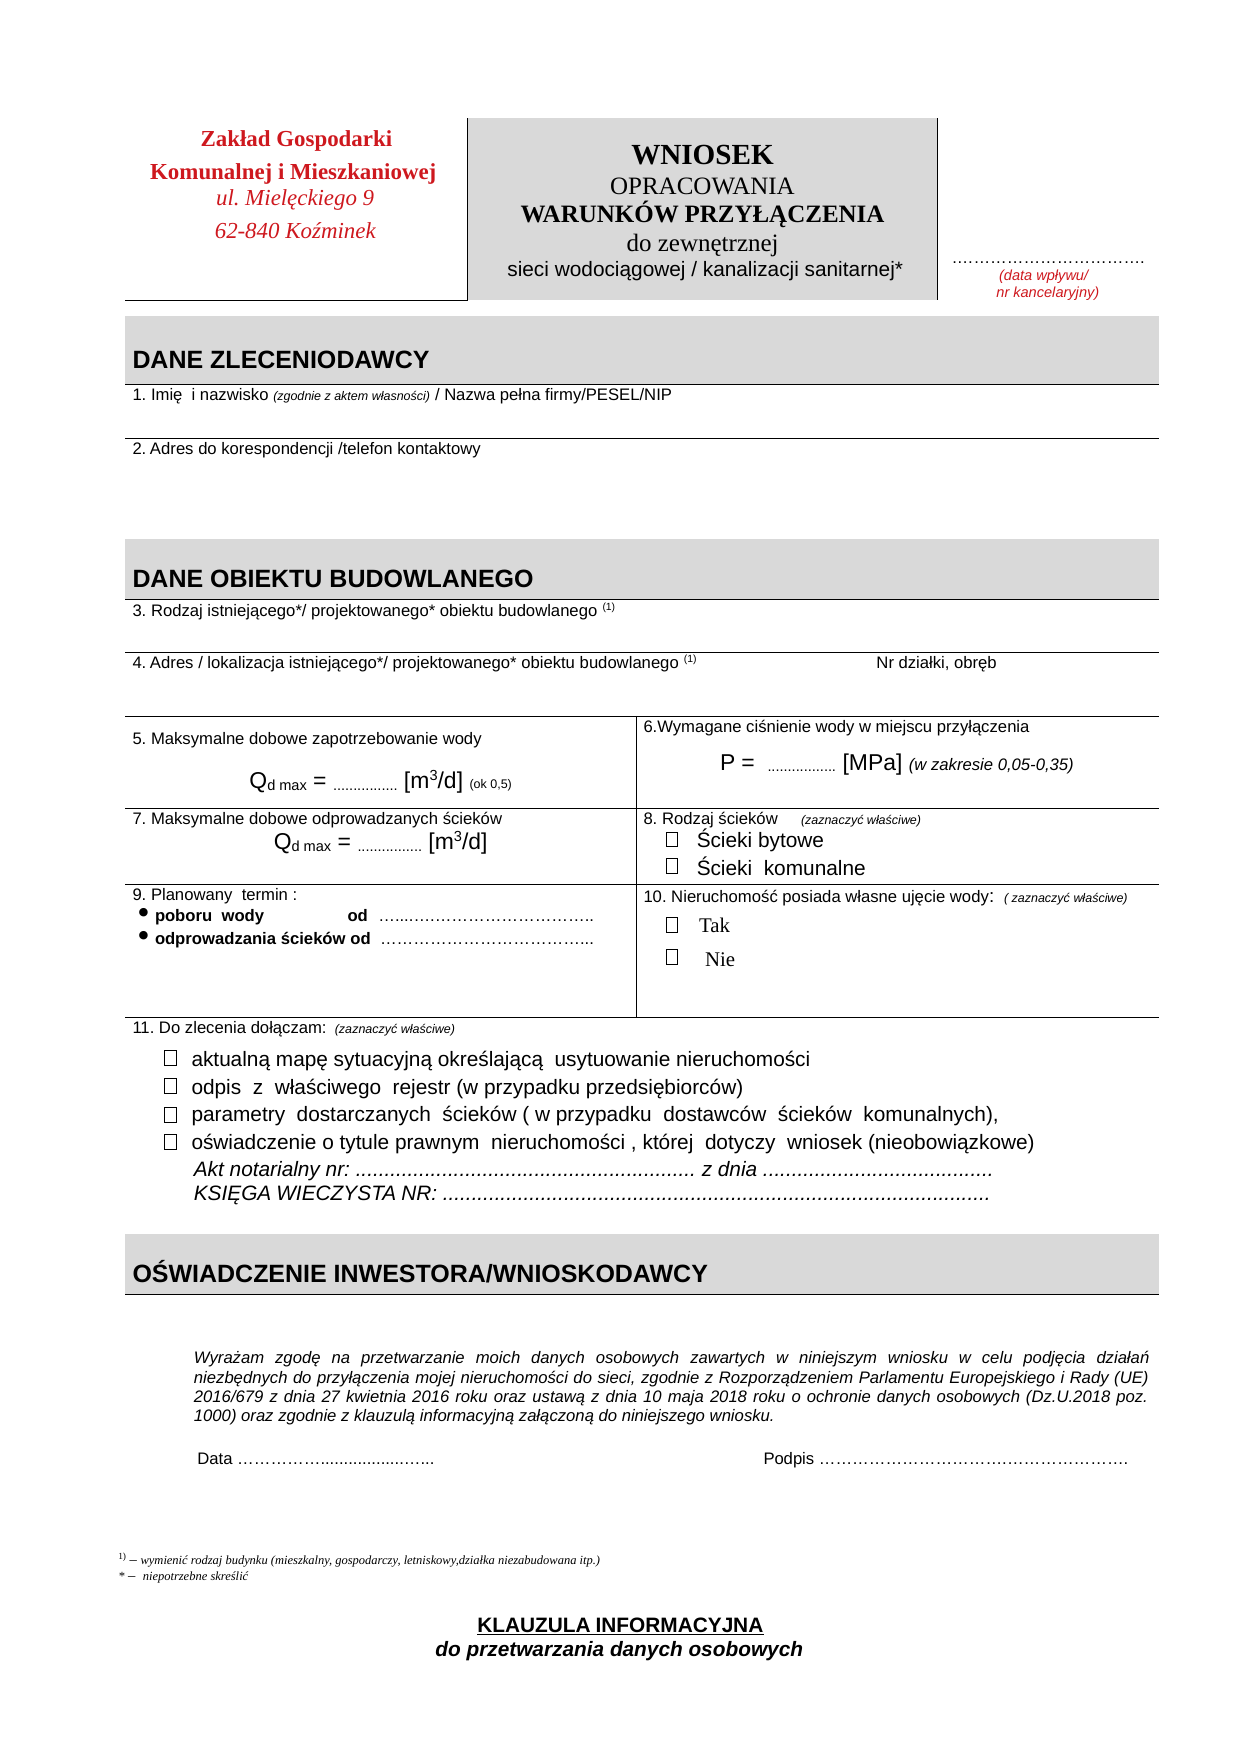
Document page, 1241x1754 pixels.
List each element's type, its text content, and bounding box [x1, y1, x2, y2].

table_cell Wyrażam zgodę na przetwarzanie moich danych osobowych zawartych w niniejszym wniosku w celu podjęcia działań niezbędnych do przyłączenia mojej nieruchomości do sieci, zgodnie z Rozporządzeniem Parlamentu Europejskiego i Rady (UE) 2016/679 z dnia 27 kwietnia 2016 roku oraz ustawą z dnia 10 maja 2018 roku o ochronie danych osobowych (Dz.U.2018 poz. 1000) oraz zgodnie z klauzulą informacyjną załączoną do niniejszego wniosku. Data ……………..................…... Podpis …………………………….…………………. [125, 1295, 1159, 1522]
table_cell . [125, 1205, 1159, 1234]
table_cell 4. Adres / lokalizacja istniejącego*/ projektowanego* obiektu budowlanego (1) Nr działki, obręb [125, 653, 1159, 716]
table_cell 8. Rodzaj ścieków (zaznaczyć właściwe) Ścieki bytowe Ścieki komunalne [637, 809, 1159, 884]
table_cell [125, 525, 1159, 539]
text * – niepotrzebne skreślić [118, 1567, 1122, 1584]
table_cell 2. Adres do korespondencji /telefon kontaktowy [125, 439, 1159, 525]
text KLAUZULA INFORMACYJNA do przetwarzania danych osobowych [118, 1613, 1122, 1661]
table_cell 6.Wymagane ciśnienie wody w miejscu przyłączenia P = ................. [MPa] (w zakresie 0,05-0,35) [637, 717, 1159, 808]
table_cell 9. Planowany termin : poboru wody od …....….……………………….. odprowadzania ścieków od ………………………………... [125, 885, 636, 1017]
table_header Zakład Gospodarki Komunalnej i Mieszkaniowej ul. Mielęckiego 9 62-840 Koźminek [125, 118, 467, 300]
table_cell 10. Nieruchomość posiada własne ujęcie wody: ( zaznaczyć właściwe) Tak Nie [637, 885, 1159, 1017]
text 1) – wymienić rodzaj budynku (mieszkalny, gospodarczy, letniskowy,działka niezabudowana itp.) [118, 1550, 1122, 1567]
table_cell DANE OBIEKTU BUDOWLANEGO [125, 539, 1159, 599]
table_cell 11. Do zlecenia dołączam: (zaznaczyć właściwe) aktualną mapę sytuacyjną określającą usytuowanie nieruchomości odpis z właściwego rejestr (w przypadku przedsiębiorców) parametry dostarczanych ścieków ( w przypadku dostawców ścieków komunalnych), oświadczenie o tytule prawnym nieruchomości , której dotyczy wniosek (nieobowiązkowe) Akt notarialny nr: ........................................................... z dnia ........................................ KSIĘGA WIECZYSTA NR: ............................................................................................... [125, 1018, 1159, 1205]
table_header WNIOSEK OPRACOWANIA WARUNKÓW PRZYŁĄCZENIA do zewnętrznej sieci wodociągowej / kanalizacji sanitarnej* [468, 118, 937, 300]
table_cell 3. Rodzaj istniejącego*/ projektowanego* obiektu budowlanego (1) [125, 600, 1159, 652]
table_cell OŚWIADCZENIE INWESTORA/WNIOSKODAWCY [125, 1234, 1159, 1294]
table_cell DANE ZLECENIODAWCY [125, 316, 1159, 384]
table_cell [125, 300, 1159, 316]
table_cell 5. Maksymalne dobowe zapotrzebowanie wody Qd max = ................ [m3/d] (ok 0,5) [125, 717, 636, 808]
table_cell 7. Maksymalne dobowe odprowadzanych ścieków Qd max = ................ [m3/d] [125, 809, 636, 884]
table_header .……………………………. (data wpływu/ nr kancelaryjny) [938, 118, 1159, 300]
table_cell 1. Imię i nazwisko (zgodnie z aktem własności) / Nazwa pełna firmy/PESEL/NIP [125, 385, 1159, 437]
